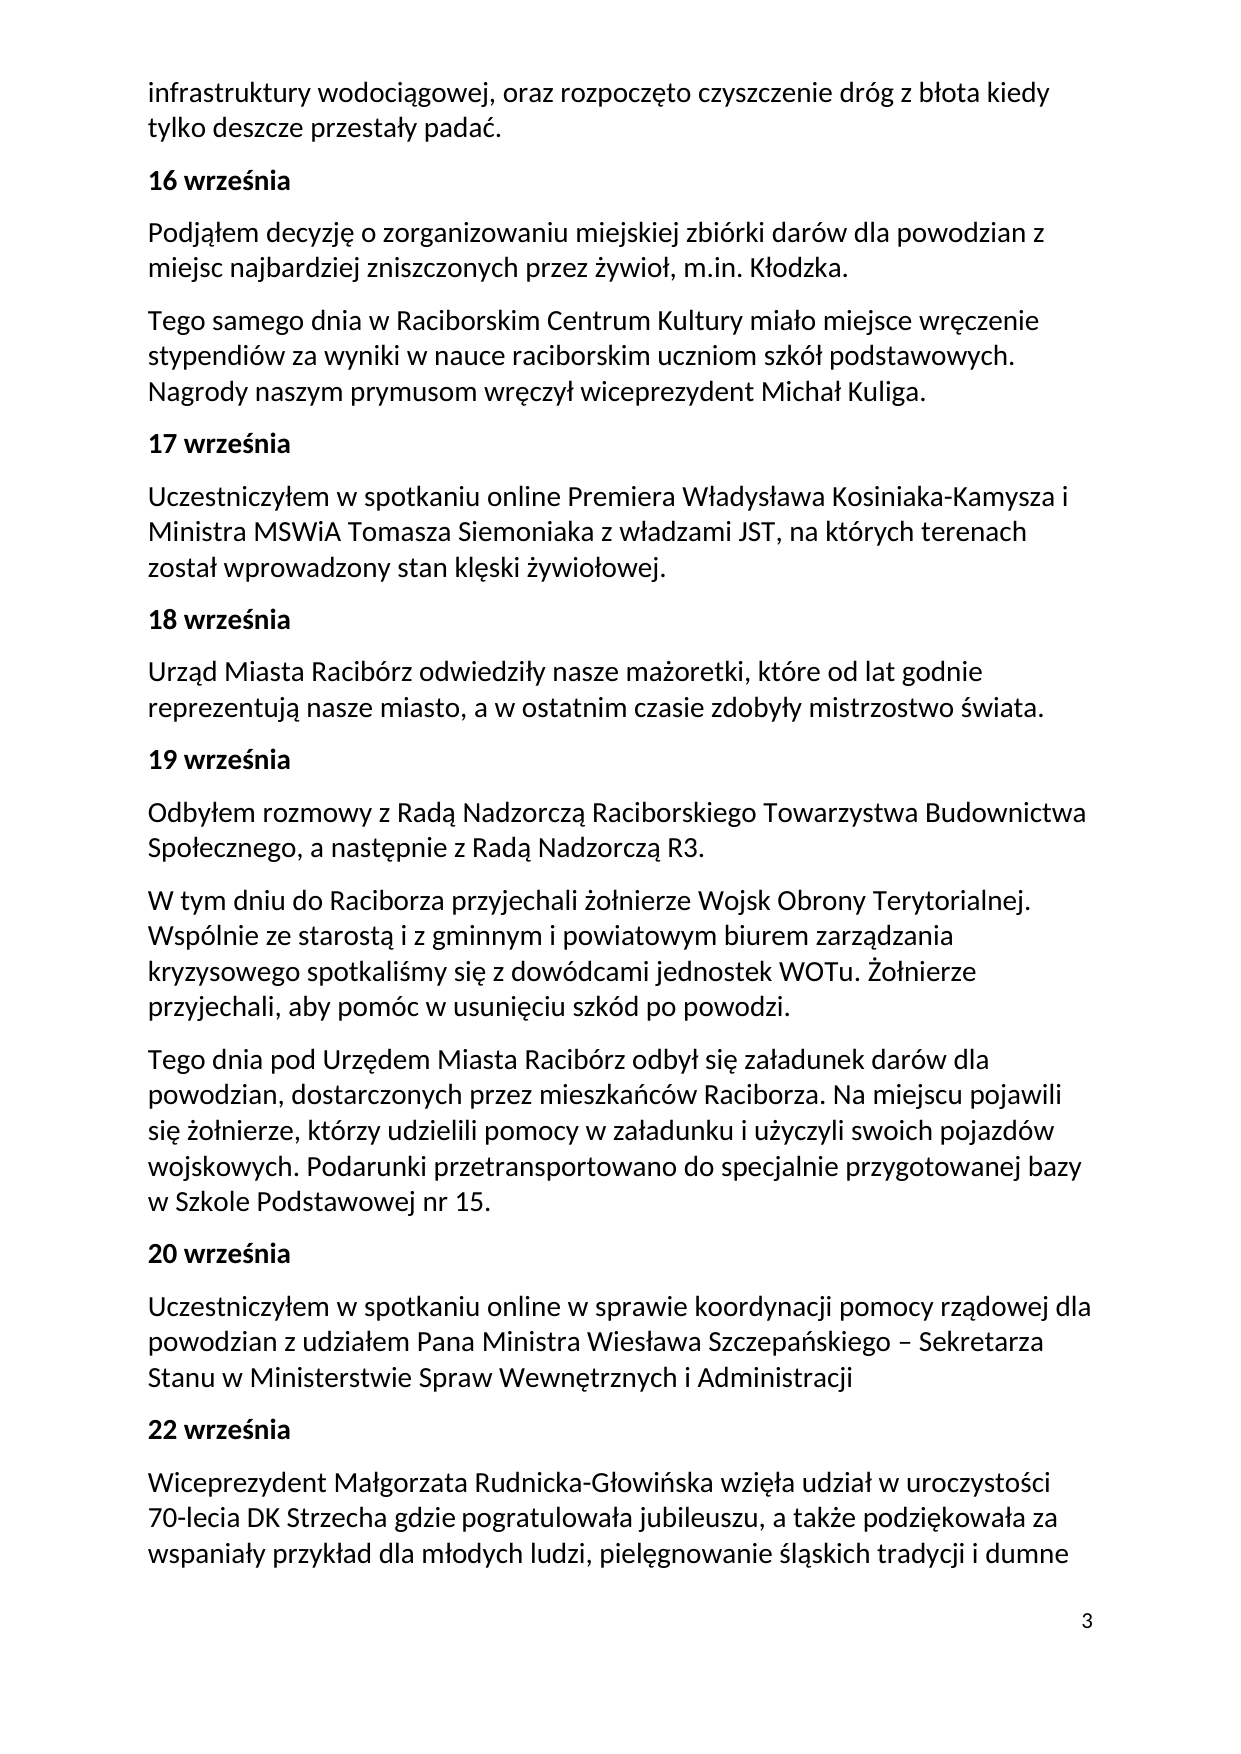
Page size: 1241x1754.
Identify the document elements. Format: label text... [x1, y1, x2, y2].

text W tym dniu do Raciborza przyjechali żołnierze Wojsk Obrony Terytorialnej. Wspólnie ze starostą i z gminnym i powiatowym biurem zarządzania kryzysowego spotkaliśmy się z dowódcami jednostek WOTu. Żołnierze przyjechali, aby pomóc w usunięciu szkód po powodzi. [148, 882, 1093, 1024]
text Urząd Miasta Racibórz odwiedziły nasze mażoretki, które od lat godnie reprezentują nasze miasto, a w ostatnim czasie zdobyły mistrzostwo świata. [148, 653, 1093, 725]
text 18 września [148, 601, 1093, 637]
text 20 września [148, 1236, 1093, 1271]
text 22 września [148, 1411, 1093, 1447]
text Podjąłem decyzję o zorganizowaniu miejskiej zbiórki darów dla powodzian z miejsc najbardziej zniszczonych przez żywioł, m.in. Kłodzka. [148, 214, 1093, 285]
text 16 września [148, 162, 1093, 197]
text infrastruktury wodociągowej, oraz rozpoczęto czyszczenie dróg z błota kiedy tylko deszcze przestały padać. [148, 74, 1093, 145]
text Wiceprezydent Małgorzata Rudnicka-Głowińska wzięła udział w uroczystości 70-lecia DK Strzecha gdzie pogratulowała jubileuszu, a także podziękowała za wspaniały przykład dla młodych ludzi, pielęgnowanie śląskich tradycji i dumne [148, 1464, 1093, 1571]
text 17 września [148, 425, 1093, 461]
text 19 września [148, 741, 1093, 777]
text Uczestniczyłem w spotkaniu online w sprawie koordynacji pomocy rządowej dla powodzian z udziałem Pana Ministra Wiesława Szczepańskiego – Sekretarza Stanu w Ministerstwie Spraw Wewnętrznych i Administracji [148, 1288, 1093, 1395]
text Tego dnia pod Urzędem Miasta Racibórz odbył się załadunek darów dla powodzian, dostarczonych przez mieszkańców Raciborza. Na miejscu pojawili się żołnierze, którzy udzielili pomocy w załadunku i użyczyli swoich pojazdów wojskowych. Podarunki przetransportowano do specjalnie przygotowanej bazy w Szkole Podstawowej nr 15. [148, 1041, 1093, 1219]
text Uczestniczyłem w spotkaniu online Premiera Władysława Kosiniaka-Kamysza i Ministra MSWiA Tomasza Siemoniaka z władzami JST, na których terenach został wprowadzony stan klęski żywiołowej. [148, 478, 1093, 584]
text Tego samego dnia w Raciborskim Centrum Kultury miało miejsce wręczenie stypendiów za wyniki w nauce raciborskim uczniom szkół podstawowych. Nagrody naszym prymusom wręczył wiceprezydent Michał Kuliga. [148, 302, 1093, 409]
text Odbyłem rozmowy z Radą Nadzorczą Raciborskiego Towarzystwa Budownictwa Społecznego, a następnie z Radą Nadzorczą R3. [148, 794, 1093, 865]
